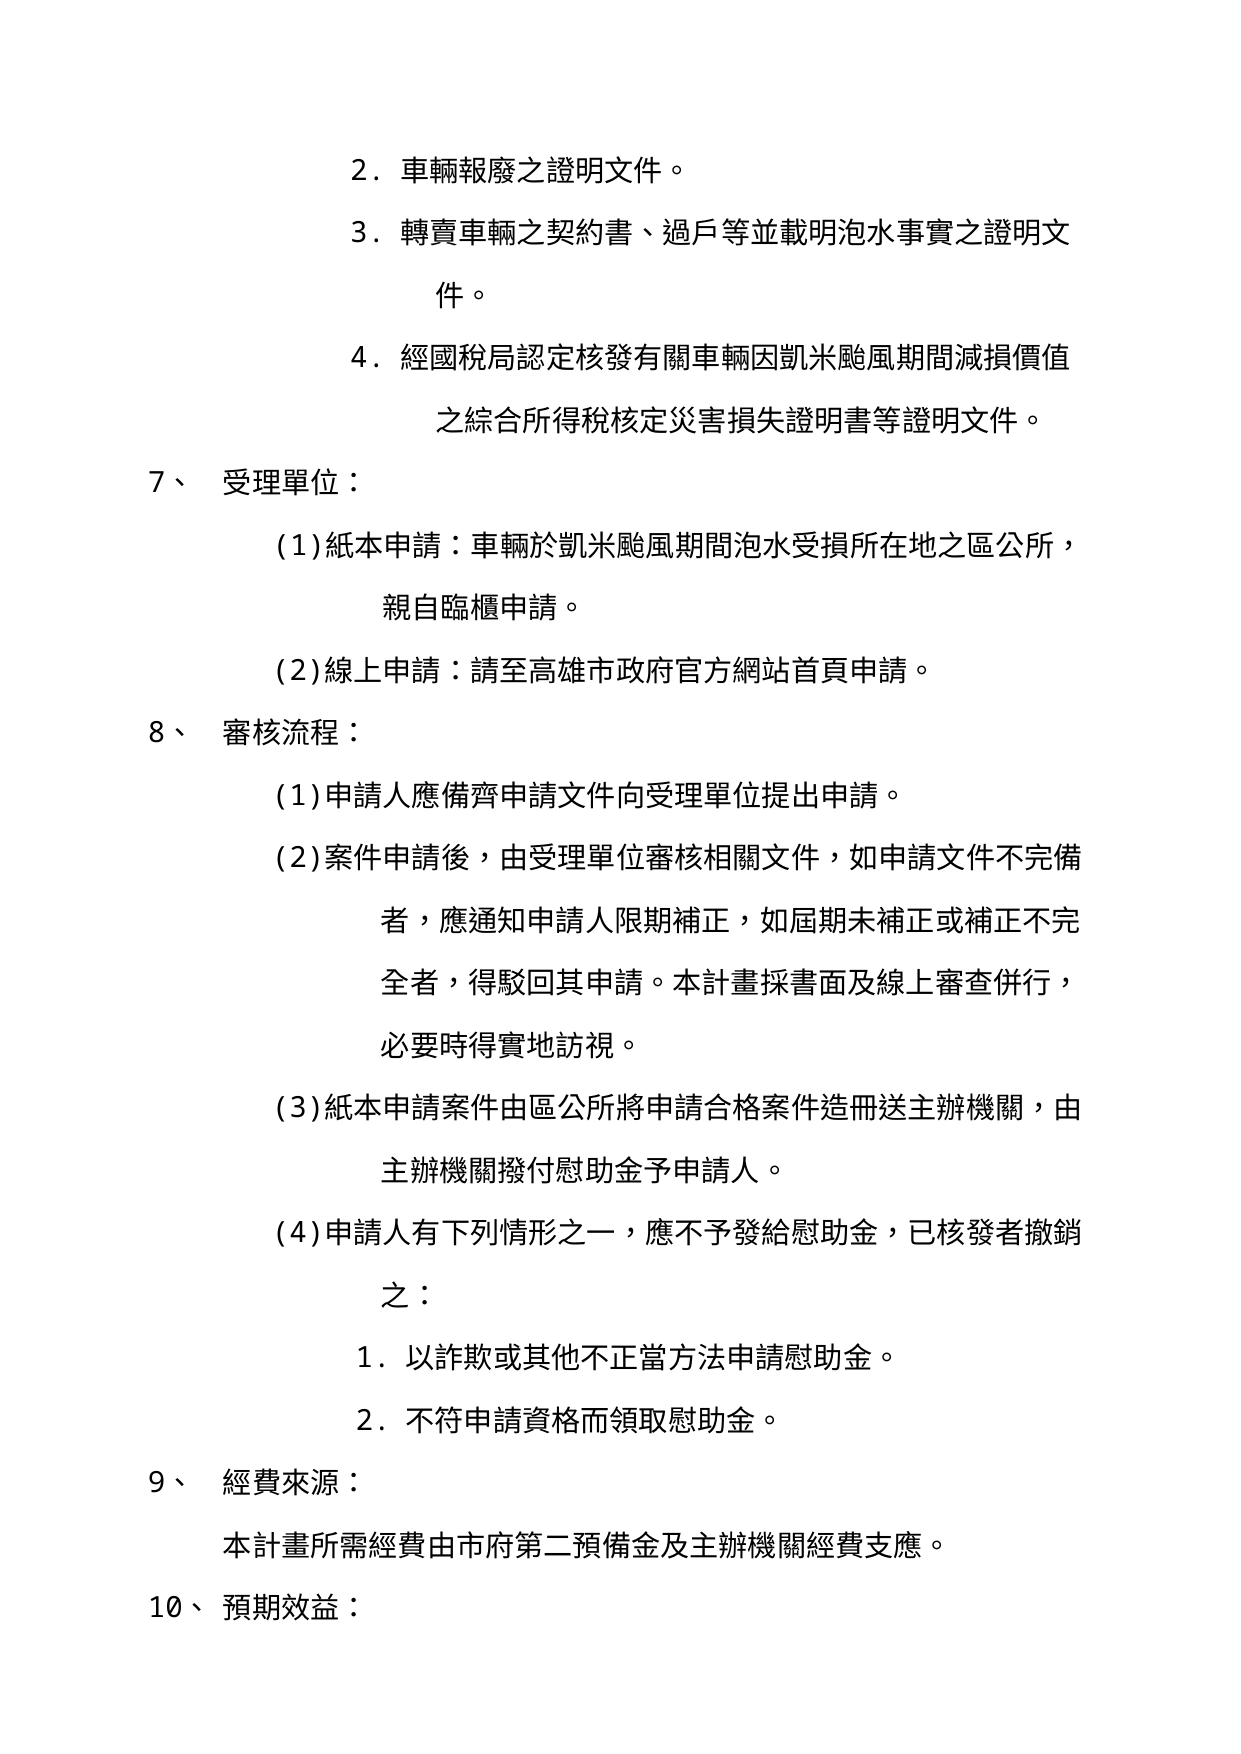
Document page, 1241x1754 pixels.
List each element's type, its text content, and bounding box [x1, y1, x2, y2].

list 紙本申請：車輛於凱米颱風期間泡水受損所在地之區公所，親自臨櫃申請。 [272, 502, 1092, 627]
list 經國稅局認定核發有關車輛因凱米颱風期間減損價值之綜合所得稅核定災害損失證明書等證明文件。 [350, 314, 1092, 439]
list 審核流程： [148, 689, 1092, 752]
text 本計畫所需經費由市府第二預備金及主辦機關經費支應。 [223, 1502, 1092, 1564]
list 轉賣車輛之契約書、過戶等並載明泡水事實之證明文件。 [350, 189, 1092, 314]
list 經費來源： [148, 1439, 1092, 1502]
list 線上申請：請至高雄市政府官方網站首頁申請。 [272, 627, 1092, 689]
list 以詐欺或其他不正當方法申請慰助金。 [355, 1314, 1092, 1377]
list 不符申請資格而領取慰助金。 [355, 1377, 1092, 1439]
list 案件申請後，由受理單位審核相關文件，如申請文件不完備者，應通知申請人限期補正，如屆期未補正或補正不完全者，得駁回其申請。本計畫採書面及線上審查併行，必要時得實地訪視。 [272, 814, 1092, 1064]
list 申請人有下列情形之一，應不予發給慰助金，已核發者撤銷之： [272, 1189, 1092, 1314]
list 受理單位： [148, 439, 1092, 502]
list 預期效益： [148, 1564, 1092, 1627]
list 申請人應備齊申請文件向受理單位提出申請。 [272, 752, 1092, 814]
list 車輛報廢之證明文件。 [350, 127, 1092, 189]
list 紙本申請案件由區公所將申請合格案件造冊送主辦機關，由主辦機關撥付慰助金予申請人。 [272, 1064, 1092, 1189]
